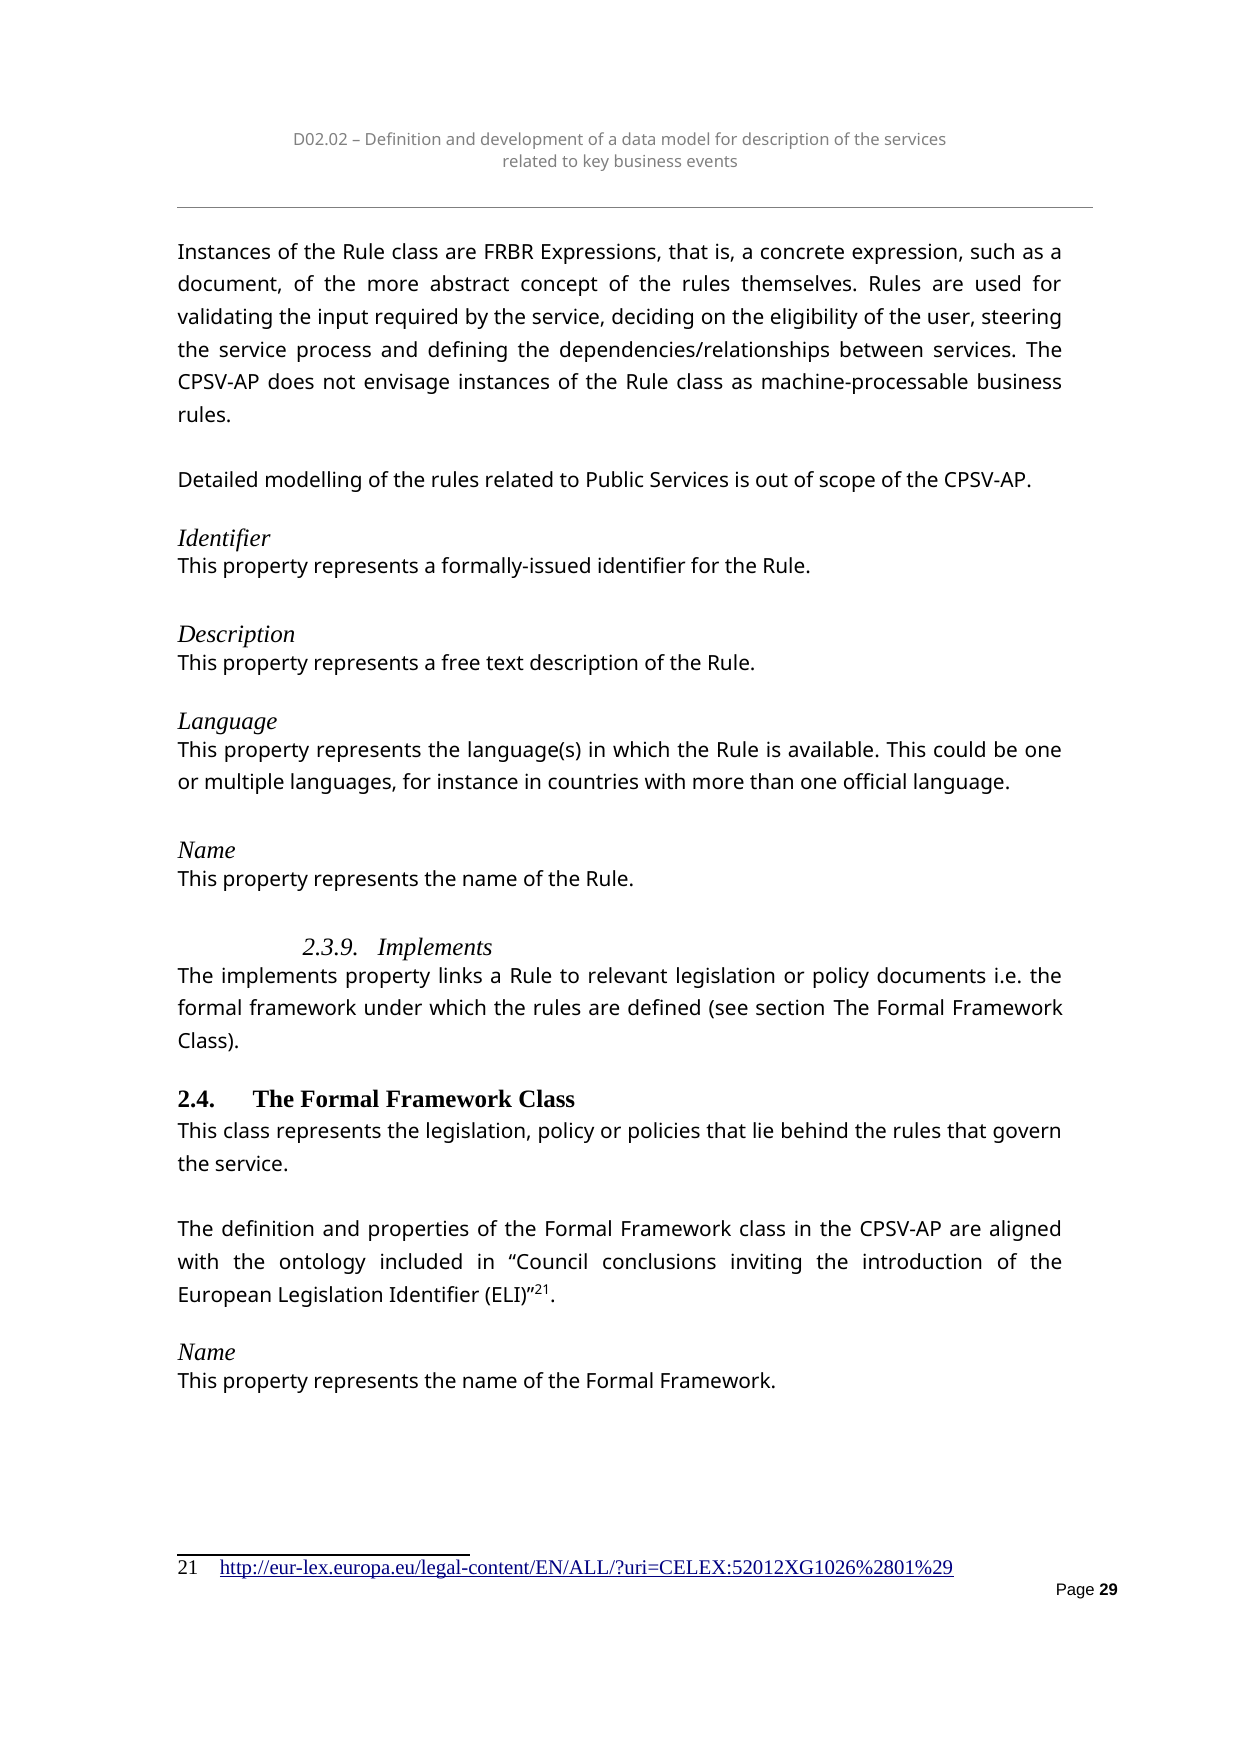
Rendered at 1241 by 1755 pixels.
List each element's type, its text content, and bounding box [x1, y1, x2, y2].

text The definition and properties of the Formal Framework class in the CPSV-AP are aligned with the ontology included in “Council conclusions inviting the introduction of the European Legislation Identifier (ELI)”. [177, 1214, 1063, 1308]
subtitle Name [177, 1337, 1063, 1366]
subtitle Description [177, 619, 1063, 648]
subtitle Language [177, 706, 1063, 735]
subtitle Implements [302, 932, 1063, 961]
text This property represents the language(s) in which the Rule is available. This could be one or multiple languages, for instance in countries with more than one official language. [177, 735, 1063, 796]
subtitle Name [177, 835, 1063, 864]
text This property represents the name of the Rule. [177, 864, 1063, 892]
text This property represents the name of the Formal Framework. [177, 1366, 1063, 1394]
text Instances of the Rule class are FRBR Expressions, that is, a concrete expression, such as a document, of the more abstract concept of the rules themselves. Rules are used for validating the input required by the service, deciding on the eligibility of the user, steering the service process and defining the dependencies/relationships between services. The CPSV-AP does not envisage instances of the Rule class as machine-processable business rules. [177, 237, 1063, 428]
text This class represents the legislation, policy or policies that lie behind the rules that govern the service. [177, 1117, 1063, 1178]
text http://eur-lex.europa.eu/legal-content/EN/ALL/?uri=CELEX:52012XG1026%2801%29 [177, 1555, 1063, 1579]
text The implements property links a Rule to relevant legislation or policy documents i.e. the formal framework under which the rules are defined (see section 4.10). [177, 961, 1063, 1054]
subtitle The Formal Framework Class [177, 1084, 1063, 1112]
subtitle Identifier [177, 523, 1063, 552]
text This property represents a free text description of the Rule. [177, 648, 1063, 677]
text Detailed modelling of the rules related to Public Services is out of scope of the CPSV-AP. [177, 465, 1063, 494]
text This property represents a formally-issued identifier for the Rule. [177, 552, 1063, 580]
